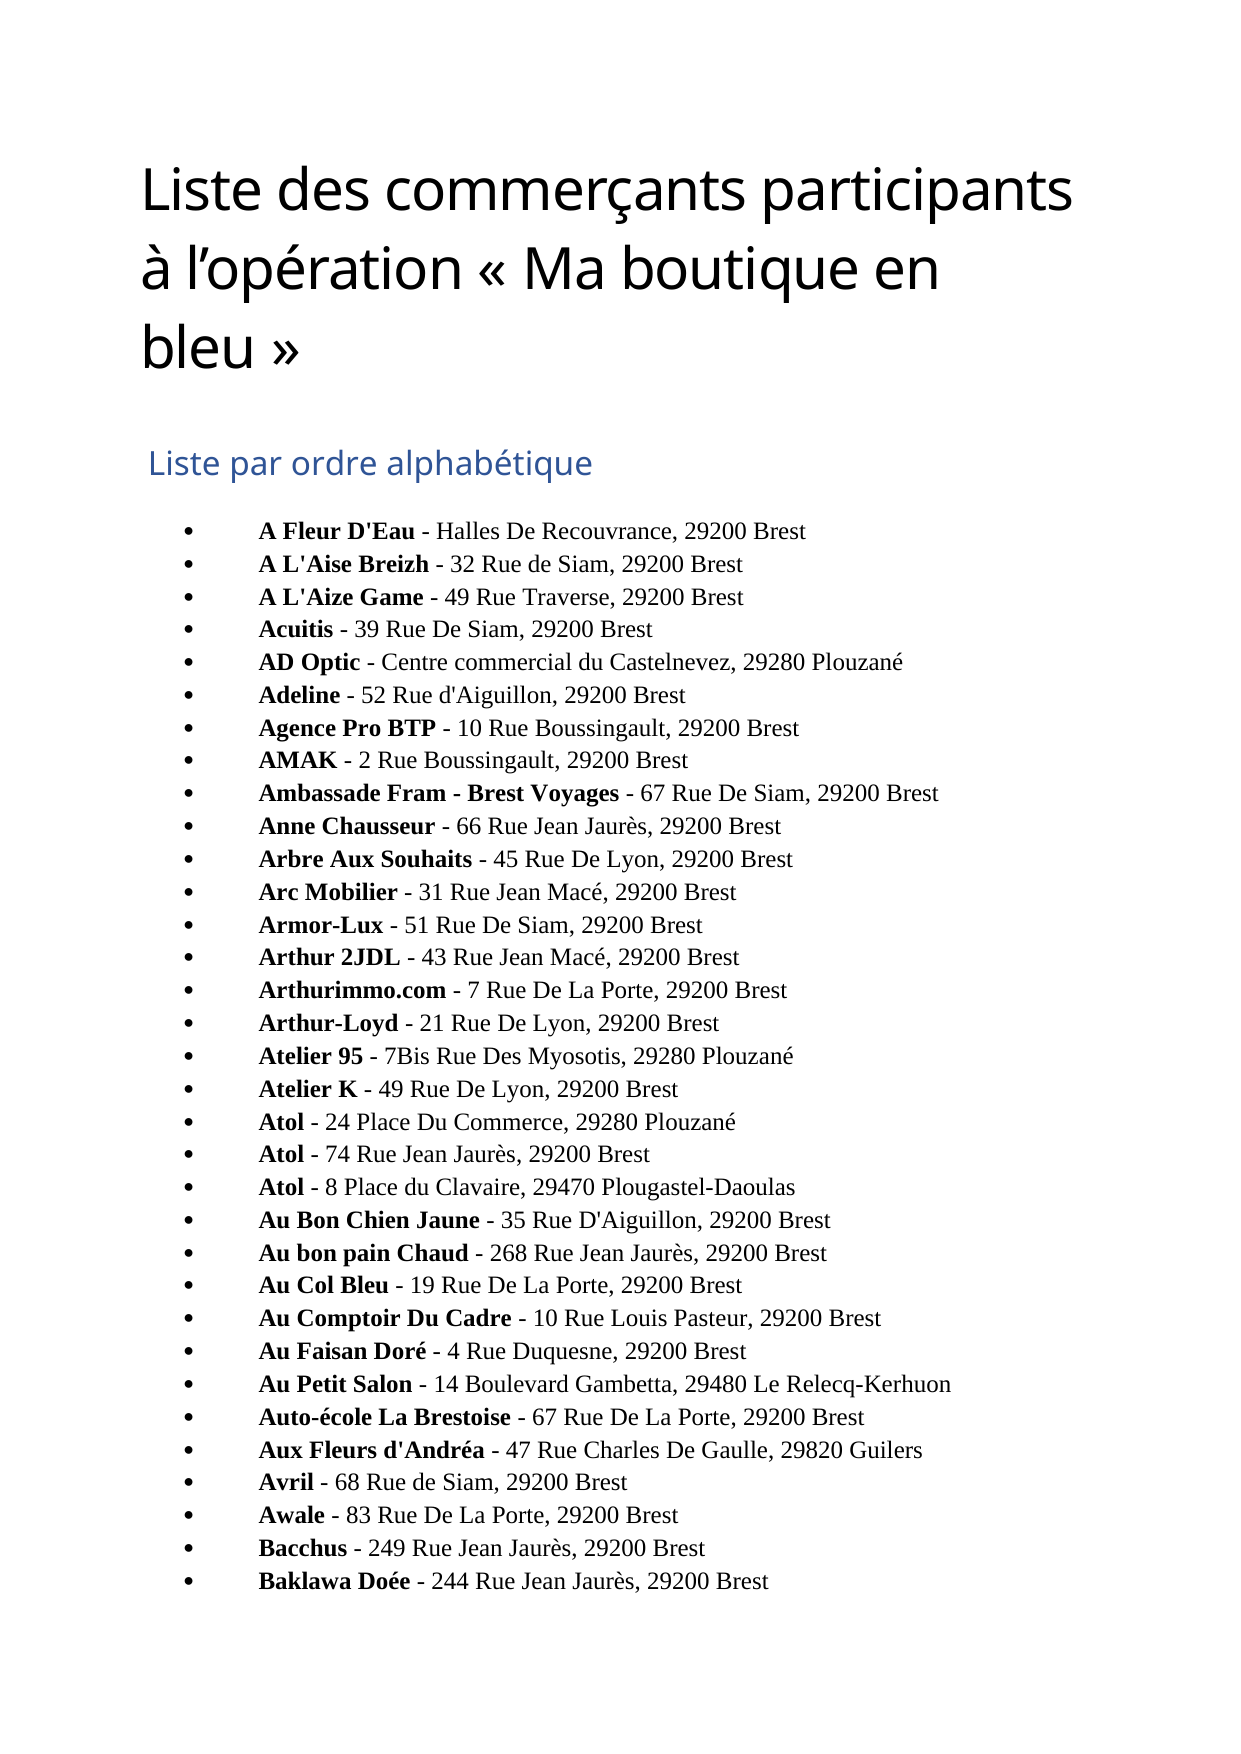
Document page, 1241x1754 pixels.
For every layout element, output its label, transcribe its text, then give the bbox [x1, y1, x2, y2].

table_cell Baklawa Doée - 244 Rue Jean Jaurès, 29200 Brest [148, 1564, 989, 1597]
table_cell A L'Aise Breizh - 32 Rue de Siam, 29200 Brest [148, 547, 989, 579]
table_cell Atelier K - 49 Rue De Lyon, 29200 Brest [148, 1072, 989, 1104]
table_cell Anne Chausseur - 66 Rue Jean Jaurès, 29200 Brest [148, 809, 989, 842]
table_cell Au Bon Chien Jaune - 35 Rue D'Aiguillon, 29200 Brest [148, 1203, 989, 1236]
table_cell Ambassade Fram - Brest Voyages - 67 Rue De Siam, 29200 Brest [148, 776, 989, 809]
table_header A Fleur D'Eau - Halles De Recouvrance, 29200 Brest [148, 514, 989, 547]
subtitle Liste par ordre alphabétique [148, 440, 1093, 485]
table_cell Acuitis - 39 Rue De Siam, 29200 Brest [148, 613, 989, 645]
text Liste des commerçants participants à l’opération « Ma boutique en bleu » [140, 148, 1093, 386]
table_cell Arbre Aux Souhaits - 45 Rue De Lyon, 29200 Brest [148, 842, 989, 875]
table_cell Au Faisan Doré - 4 Rue Duquesne, 29200 Brest [148, 1334, 989, 1367]
table_cell Arthur 2JDL - 43 Rue Jean Macé, 29200 Brest [148, 941, 989, 973]
table_cell Bacchus - 249 Rue Jean Jaurès, 29200 Brest [148, 1531, 989, 1564]
table_cell Arthurimmo.com - 7 Rue De La Porte, 29200 Brest [148, 973, 989, 1006]
table_cell Adeline - 52 Rue d'Aiguillon, 29200 Brest [148, 678, 989, 711]
table_cell Atol - 8 Place du Clavaire, 29470 Plougastel-Daoulas [148, 1170, 989, 1203]
table_cell AD Optic - Centre commercial du Castelnevez, 29280 Plouzané [148, 645, 989, 678]
table_cell Avril - 68 Rue de Siam, 29200 Brest [148, 1466, 989, 1498]
table_cell Atol - 74 Rue Jean Jaurès, 29200 Brest [148, 1138, 989, 1170]
table_cell Aux Fleurs d'Andréa - 47 Rue Charles De Gaulle, 29820 Guilers [148, 1433, 989, 1466]
table_cell Atelier 95 - 7Bis Rue Des Myosotis, 29280 Plouzané [148, 1039, 989, 1072]
table_cell Arthur-Loyd - 21 Rue De Lyon, 29200 Brest [148, 1006, 989, 1039]
table_cell Atol - 24 Place Du Commerce, 29280 Plouzané [148, 1105, 989, 1137]
table_cell Arc Mobilier - 31 Rue Jean Macé, 29200 Brest [148, 875, 989, 908]
table_cell Au Col Bleu - 19 Rue De La Porte, 29200 Brest [148, 1269, 989, 1301]
table_cell Au Petit Salon - 14 Boulevard Gambetta, 29480 Le Relecq-Kerhuon [148, 1367, 989, 1400]
table_cell Au bon pain Chaud - 268 Rue Jean Jaurès, 29200 Brest [148, 1236, 989, 1269]
table_cell AMAK - 2 Rue Boussingault, 29200 Brest [148, 744, 989, 776]
table_cell Au Comptoir Du Cadre - 10 Rue Louis Pasteur, 29200 Brest [148, 1301, 989, 1334]
table_cell Armor-Lux - 51 Rue De Siam, 29200 Brest [148, 908, 989, 941]
table_cell Agence Pro BTP - 10 Rue Boussingault, 29200 Brest [148, 711, 989, 744]
table_cell Awale - 83 Rue De La Porte, 29200 Brest [148, 1498, 989, 1531]
table_cell Auto-école La Brestoise - 67 Rue De La Porte, 29200 Brest [148, 1400, 989, 1433]
table_cell A L'Aize Game - 49 Rue Traverse, 29200 Brest [148, 580, 989, 612]
